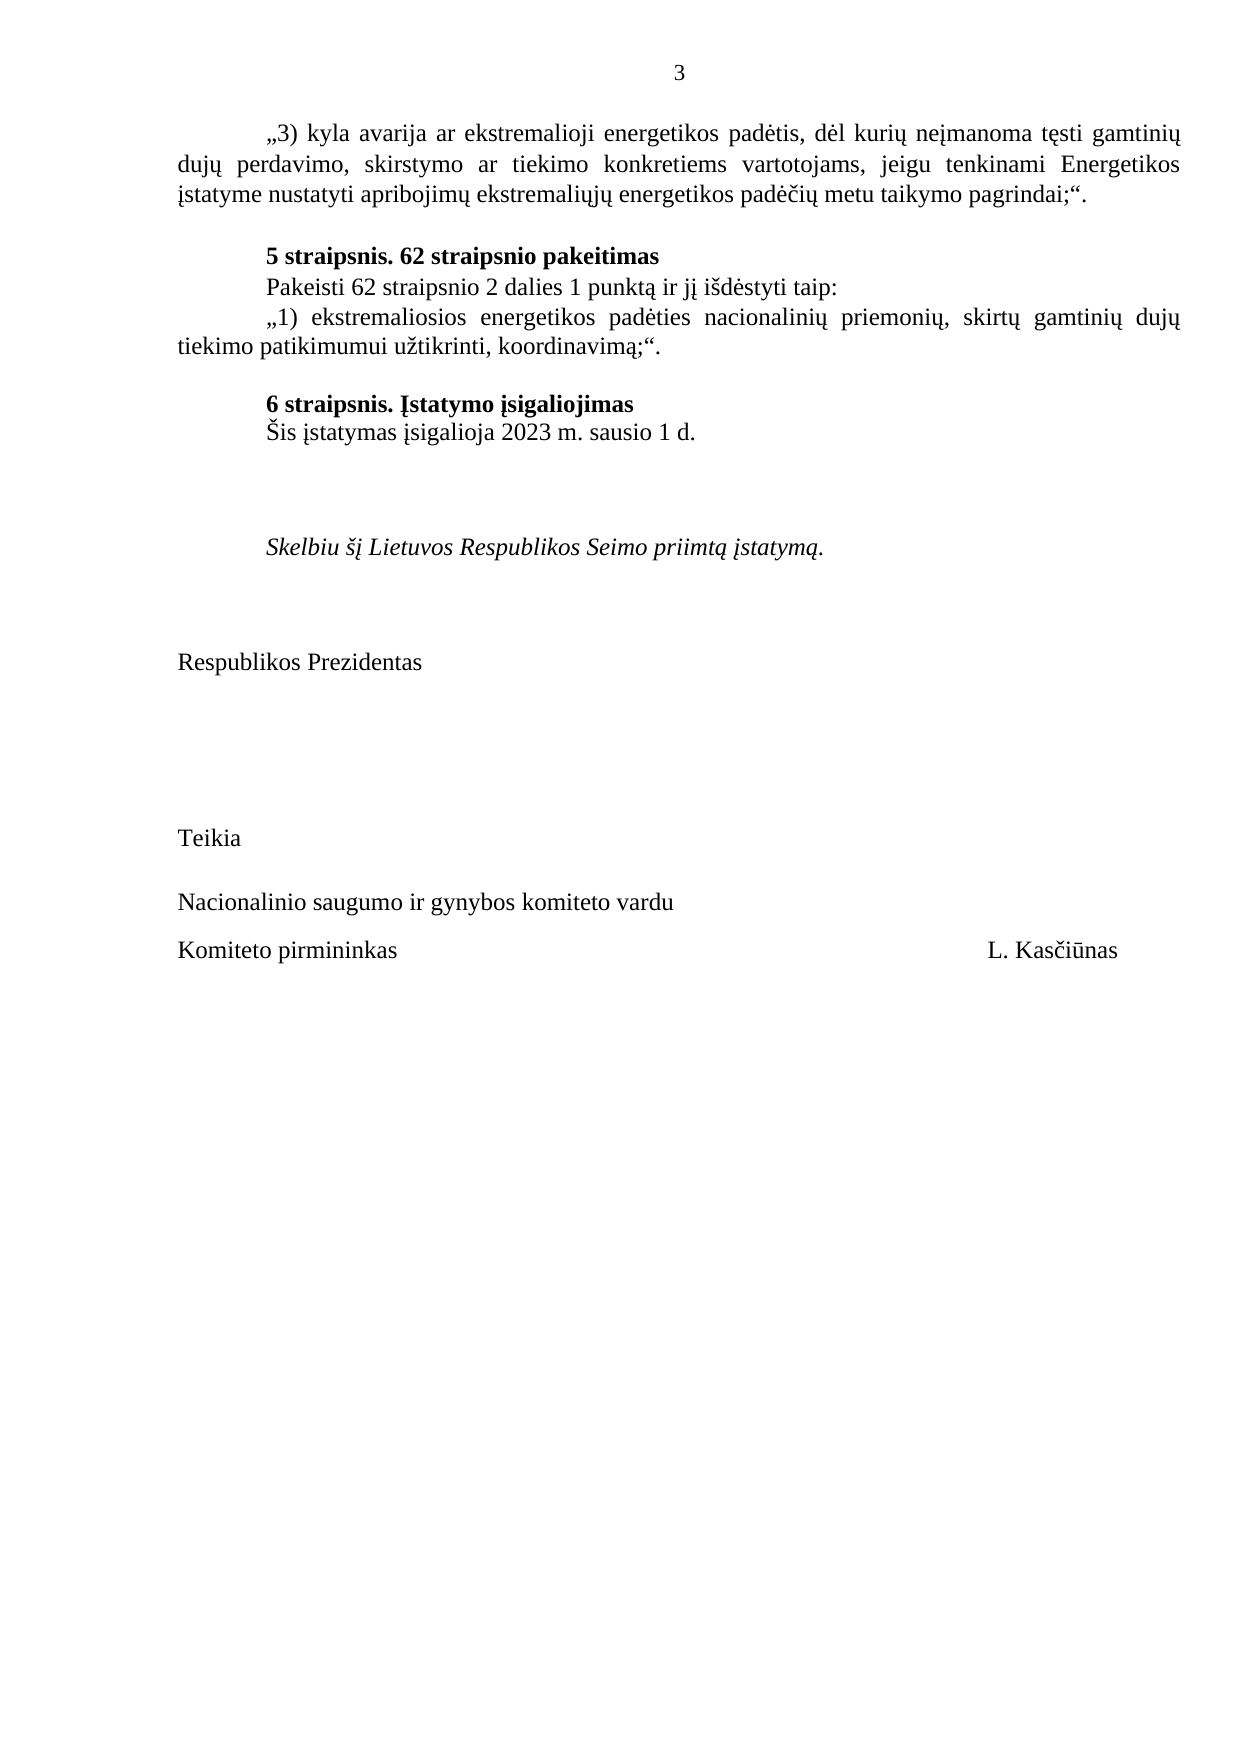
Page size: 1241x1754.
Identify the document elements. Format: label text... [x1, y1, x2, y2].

text 5 straipsnis. 62 straipsnio pakeitimas [177, 241, 1181, 270]
text Pakeisti 62 straipsnio 2 dalies 1 punktą ir jį išdėstyti taip: [266, 272, 1181, 301]
text „3) kyla avarija ar ekstremalioji energetikos padėtis, dėl kurių neįmanoma tęsti gamtinių dujų perdavimo, skirstymo ar tiekimo konkretiems vartotojams, jeigu tenkinami Energetikos įstatyme nustatyti apribojimų ekstremaliųjų energetikos padėčių metu taikymo pagrindai;“. [177, 118, 1181, 208]
text „1) ekstremaliosios energetikos padėties nacionalinių priemonių, skirtų gamtinių dujų tiekimo patikimumui užtikrinti, koordinavimą;“. [177, 302, 1181, 360]
text Šis įstatymas įsigalioja 2023 m. sausio 1 d. [177, 417, 1181, 446]
text Teikia [177, 823, 1181, 852]
text 6 straipsnis. Įstatymo įsigaliojimas [177, 389, 1181, 417]
text Komiteto pirmininkas L. Kasčiūnas [177, 935, 1181, 964]
text Respublikos Prezidentas [177, 647, 1181, 676]
text Nacionalinio saugumo ir gynybos komiteto vardu [177, 887, 1181, 916]
text Skelbiu šį Lietuvos Respublikos Seimo priimtą įstatymą. [177, 532, 1181, 561]
